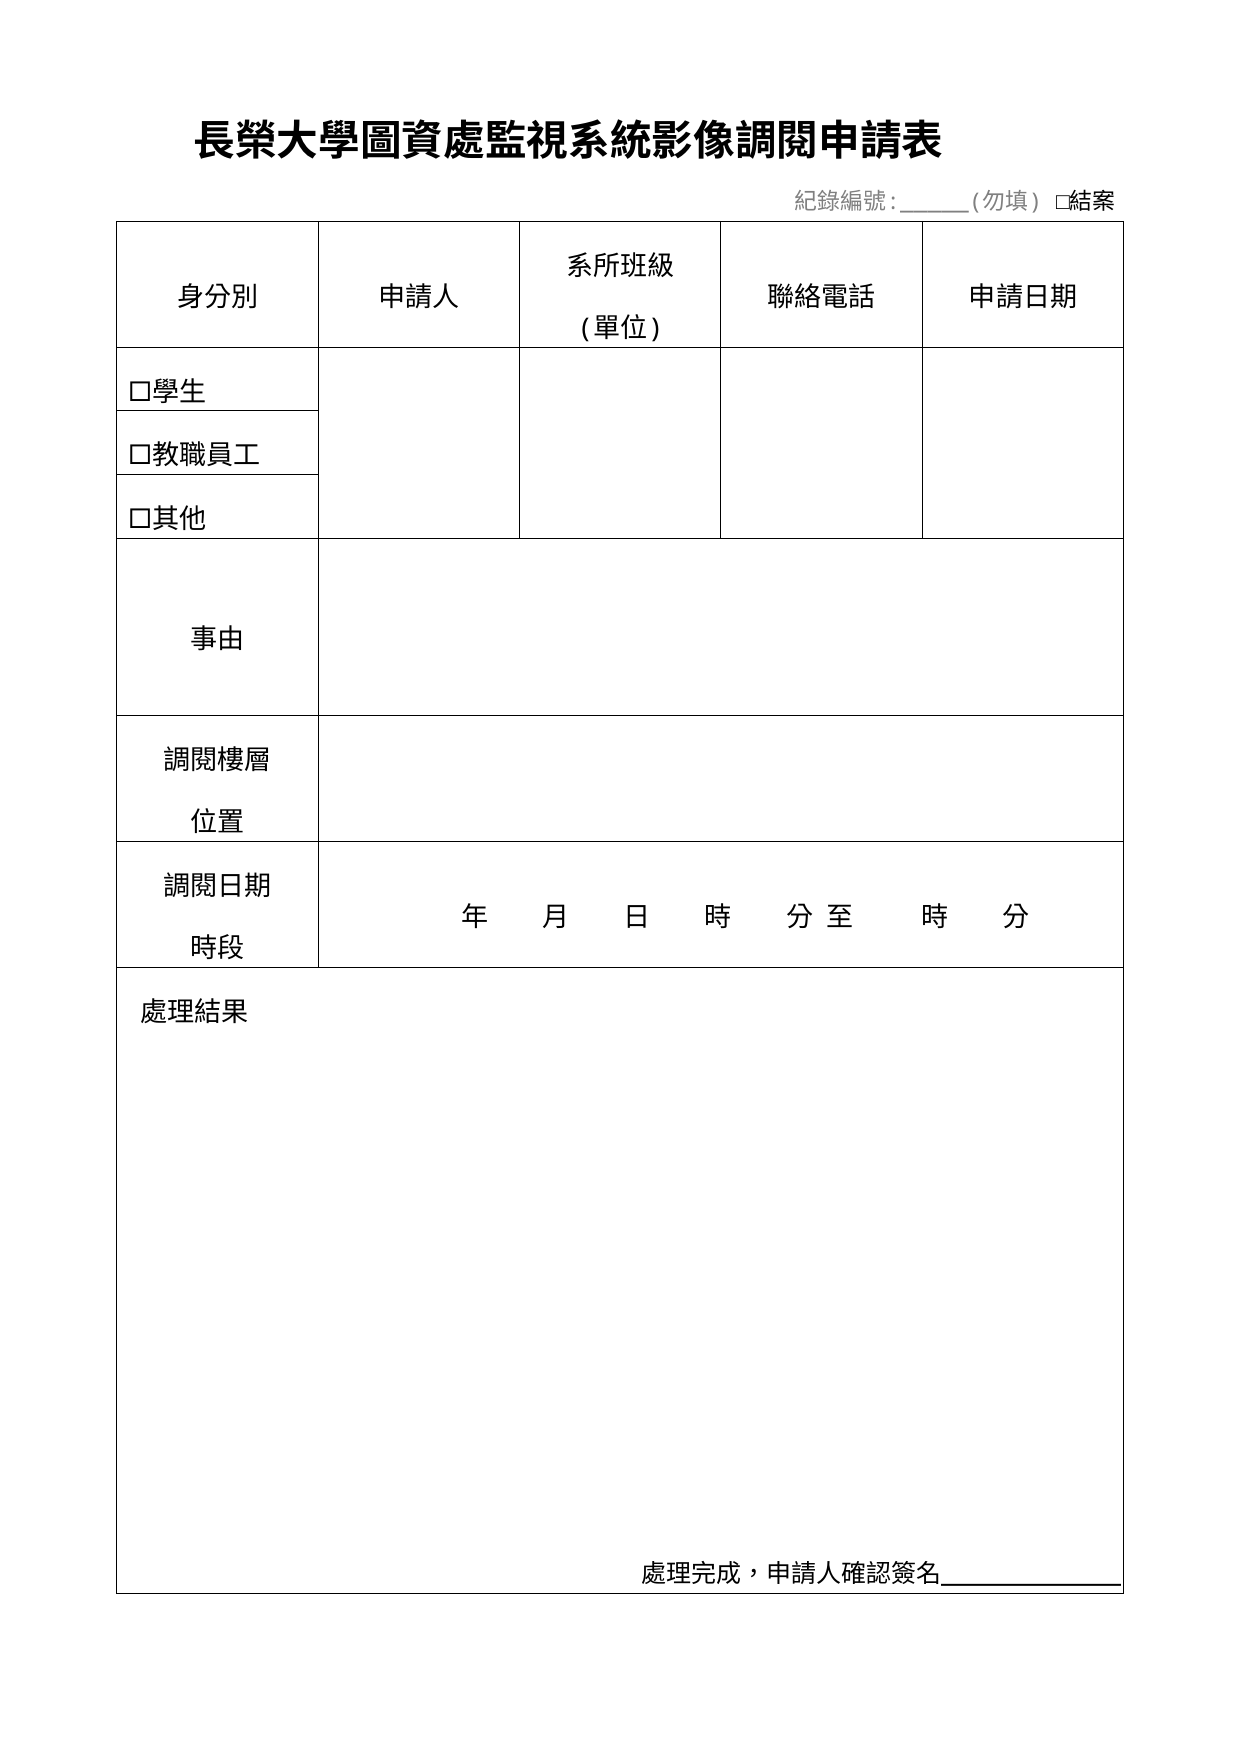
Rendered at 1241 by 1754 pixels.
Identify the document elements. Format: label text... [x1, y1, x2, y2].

table_cell [319, 716, 1123, 841]
table_cell 處理結果 處理完成，申請人確認簽名____________ [117, 968, 1123, 1593]
table_cell [923, 348, 1123, 537]
table_cell 年 月 日 時 分 至 時 分 [319, 842, 1123, 967]
table_cell 學生 [117, 348, 318, 410]
table_cell [520, 348, 720, 537]
text 長榮大學圖資處監視系統影像調閱申請表 [75, 96, 1165, 158]
text 紀錄編號:_____(勿填) □結案 [75, 158, 1115, 221]
table_header 申請人 [319, 222, 519, 347]
table_cell 調閱日期 時段 [117, 842, 318, 967]
table_header 身分別 [117, 222, 318, 347]
table_cell [721, 348, 922, 537]
table_cell [319, 348, 519, 537]
table_cell [319, 539, 1123, 714]
table_header 聯絡電話 [721, 222, 922, 347]
table_cell 事由 [117, 539, 318, 714]
table_cell 調閱樓層 位置 [117, 716, 318, 841]
table_header 系所班級 (單位) [520, 222, 720, 347]
table_header 申請日期 [923, 222, 1123, 347]
table_cell 教職員工 [117, 411, 318, 474]
table_cell 其他 [117, 475, 318, 537]
